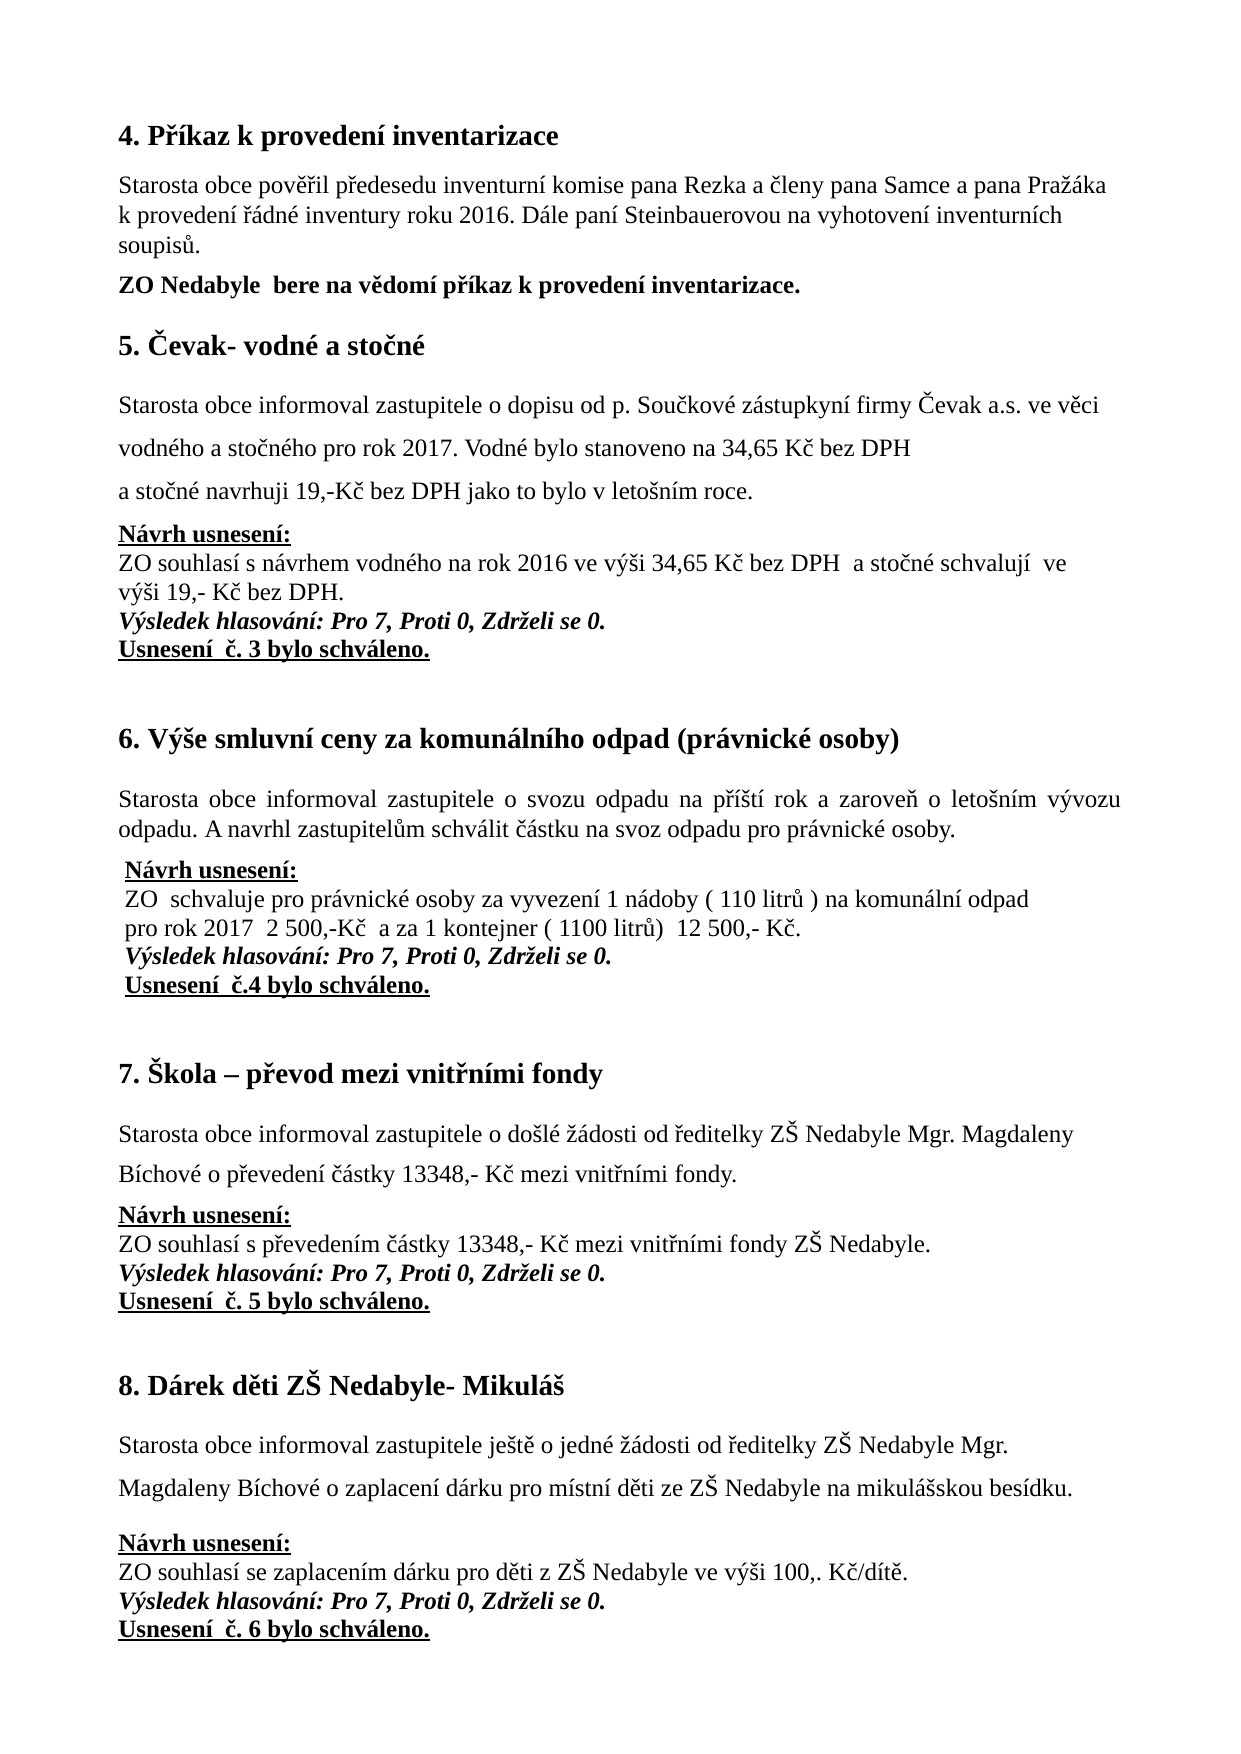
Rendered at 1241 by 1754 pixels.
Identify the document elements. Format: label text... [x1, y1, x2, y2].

text Návrh usnesení: [118, 519, 1122, 548]
text 5. Čevak- vodné a stočné [118, 328, 1122, 361]
text pro rok 2017 2 500,-Kč a za 1 kontejner ( 1100 litrů) 12 500,- Kč. [118, 913, 1122, 941]
text Výsledek hlasování: Pro 7, Proti 0, Zdrželi se 0. [118, 941, 1122, 970]
text Usnesení č. 6 bylo schváleno. [118, 1614, 1122, 1643]
text 7. Škola – převod mezi vnitřními fondy [118, 1056, 1122, 1090]
text 4. Příkaz k provedení inventarizace [118, 118, 1122, 152]
text výši 19,- Kč bez DPH. [118, 577, 1122, 606]
text ZO Nedabyle bere na vědomí příkaz k provedení inventarizace. [118, 270, 1122, 299]
text Návrh usnesení: [118, 1528, 1122, 1557]
text Výsledek hlasování: Pro 7, Proti 0, Zdrželi se 0. [118, 1258, 1122, 1286]
text 8. Dárek děti ZŠ Nedabyle- Mikuláš [118, 1368, 1122, 1401]
text Starosta obce informoval zastupitele o dopisu od p. Součkové zástupkyní firmy Čevak a.s. ve věci vodného a stočného pro rok 2017. Vodné bylo stanoveno na 34,65 Kč bez DPH [118, 390, 1122, 462]
text Usnesení č. 3 bylo schváleno. [118, 634, 1122, 663]
text Výsledek hlasování: Pro 7, Proti 0, Zdrželi se 0. [118, 1586, 1122, 1614]
text a stočné navrhuji 19,-Kč bez DPH jako to bylo v letošním roce. [118, 476, 1122, 505]
text Výsledek hlasování: Pro 7, Proti 0, Zdrželi se 0. [118, 606, 1122, 634]
text Starosta obce informoval zastupitele ještě o jedné žádosti od ředitelky ZŠ Nedabyle Mgr. Magdaleny Bíchové o zaplacení dárku pro místní děti ze ZŠ Nedabyle na mikulášskou besídku. [118, 1430, 1122, 1502]
text ZO souhlasí s převedením částky 13348,- Kč mezi vnitřními fondy ZŠ Nedabyle. [118, 1229, 1122, 1258]
text 6. Výše smluvní ceny za komunálního odpad (právnické osoby) [118, 721, 1122, 754]
text Usnesení č. 5 bylo schváleno. [118, 1286, 1122, 1315]
text Starosta obce informoval zastupitele o svozu odpadu na příští rok a zaroveň o letošním vývozu odpadu. A navrhl zastupitelům schválit částku na svoz odpadu pro právnické osoby. [118, 783, 1122, 843]
text ZO schvaluje pro právnické osoby za vyvezení 1 nádoby ( 110 litrů ) na komunální odpad [118, 884, 1122, 913]
text ZO souhlasí s návrhem vodného na rok 2016 ve výši 34,65 Kč bez DPH a stočné schvalují ve [118, 548, 1122, 577]
text Starosta obce pověřil předesedu inventurní komise pana Rezka a členy pana Samce a pana Pražáka k provedení řádné inventury roku 2016. Dále paní Steinbauerovou na vyhotovení inventurních soupisů. [118, 168, 1122, 258]
text Návrh usnesení: [118, 855, 1122, 884]
text Bíchové o převedení částky 13348,- Kč mezi vnitřními fondy. [118, 1159, 1122, 1188]
text Usnesení č.4 bylo schváleno. [118, 970, 1122, 999]
text Návrh usnesení: [118, 1200, 1122, 1229]
text Starosta obce informoval zastupitele o došlé žádosti od ředitelky ZŠ Nedabyle Mgr. Magdaleny [118, 1119, 1122, 1147]
text ZO souhlasí se zaplacením dárku pro děti z ZŠ Nedabyle ve výši 100,. Kč/dítě. [118, 1557, 1122, 1586]
